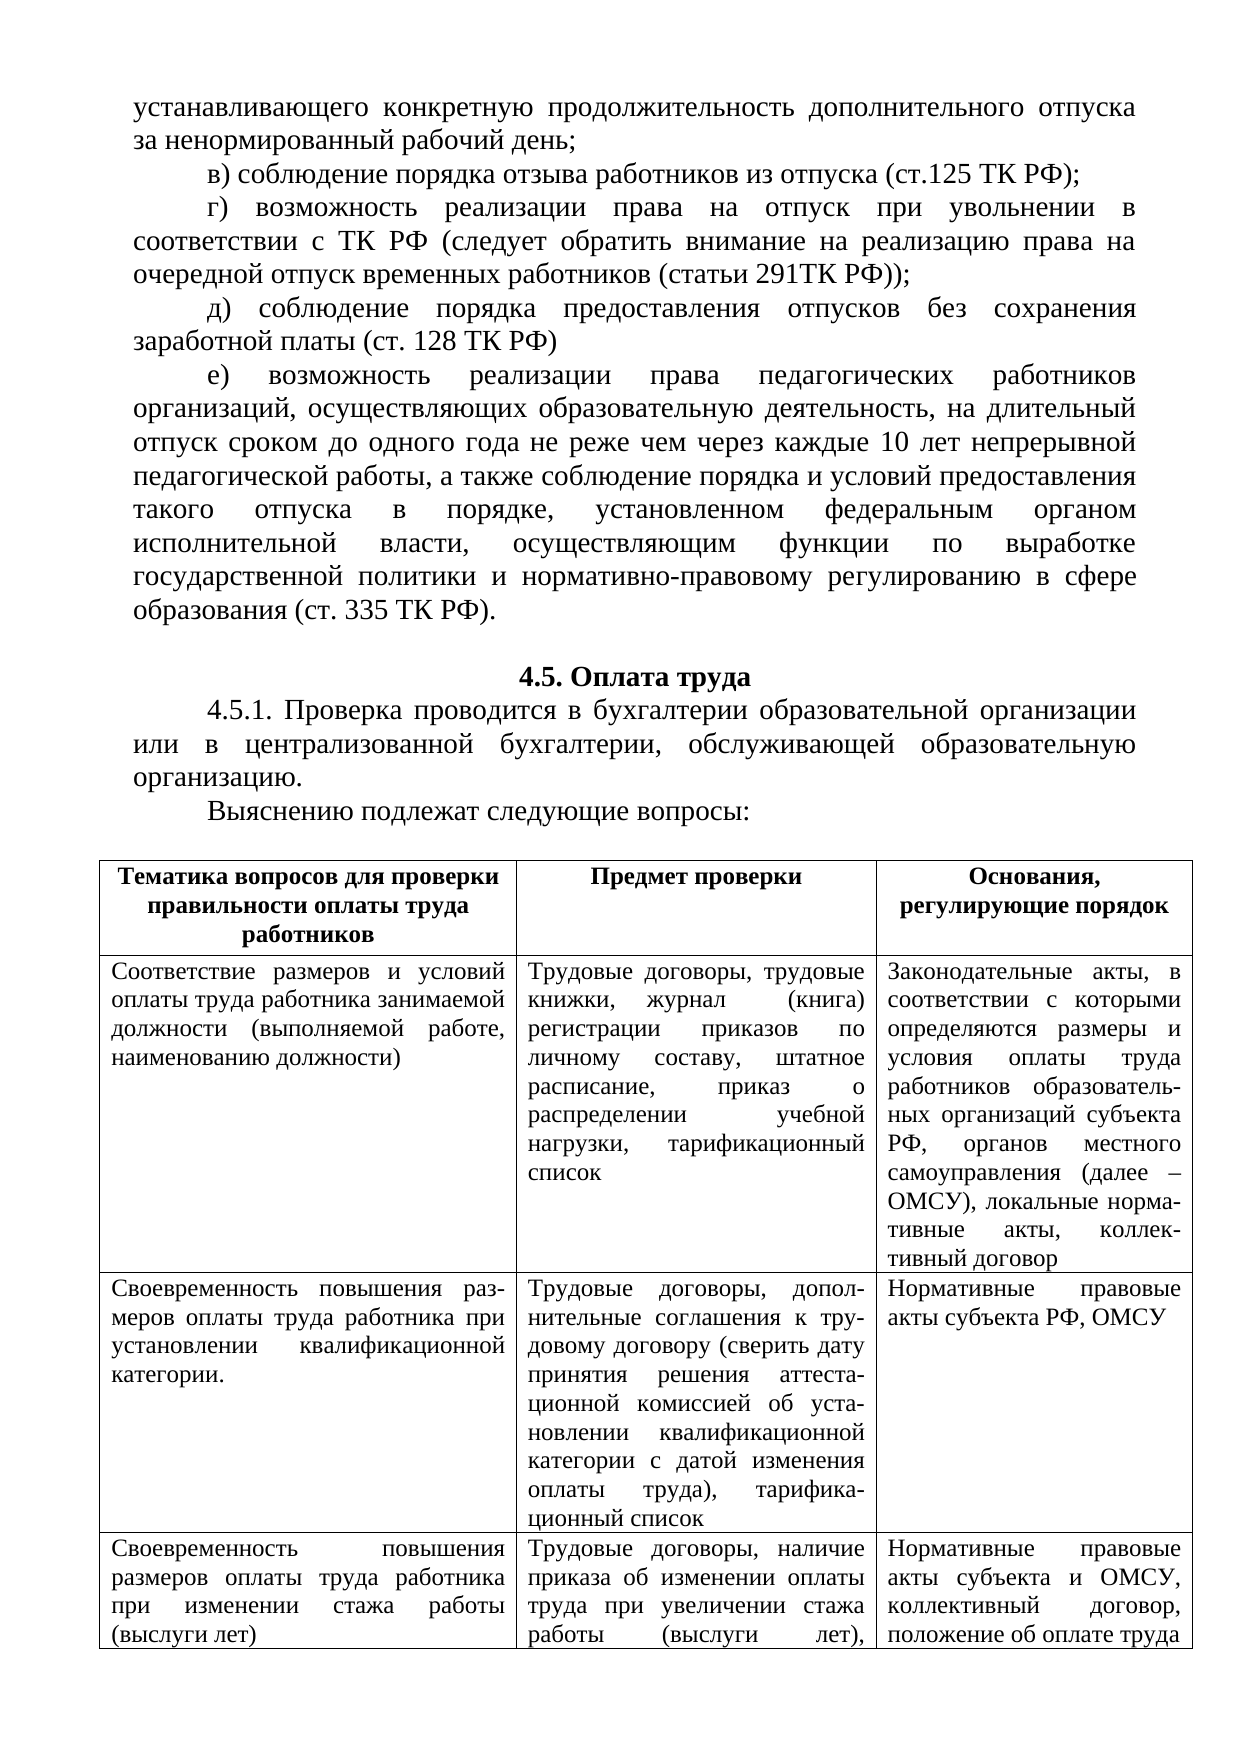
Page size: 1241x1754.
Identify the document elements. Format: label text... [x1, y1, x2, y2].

text е) возможность реализации права педагогических работников организаций, осуществляющих образовательную деятельность, на длительный отпуск сроком до одного года не реже чем через каждые 10 лет непрерывной педагогической работы, а также соблюдение порядка и условий предоставления такого отпуска в порядке, установленном федеральным органом исполнительной власти, осуществляющим функции по выработке государственной политики и нормативно-правовому регулированию в сфере образования (ст. 335 ТК РФ). [133, 357, 1137, 625]
table_header Основания, регулирующие порядок [877, 861, 1192, 955]
text 4.5.1. Проверка проводится в бухгалтерии образовательной организации или в централизованной бухгалтерии, обслуживающей образовательную организацию. [133, 692, 1137, 793]
subtitle 4.5. Оплата труда [133, 659, 1137, 692]
table_cell Соответствие размеров и условий оплаты труда работника занимаемой должности (выполняемой работе, наименованию должности) [100, 956, 516, 1272]
table_cell Нормативные правовые акты субъекта РФ, ОМСУ [877, 1273, 1192, 1532]
text Выяснению подлежат следующие вопросы: [133, 793, 1137, 827]
table_cell Трудовые договоры, трудовые книжки, журнал (книга) регистрации приказов по личному составу, штатное расписание, приказ о распределении учебной нагрузки, тарификационный список [517, 956, 876, 1272]
table_cell Своевременность повышения раз-меров оплаты труда работника при установлении квалификационной категории. [100, 1273, 516, 1532]
table_cell Нормативные правовые акты субъекта и ОМСУ, коллективный договор, положение об оплате труда [877, 1533, 1192, 1648]
table_header Тематика вопросов для проверки правильности оплаты труда работников [100, 861, 516, 955]
table_header Предмет проверки [517, 861, 876, 955]
table_cell Трудовые договоры, наличие приказа об изменении оплаты труда при увеличении стажа работы (выслуги лет), [517, 1533, 876, 1648]
table_cell Законодательные акты, в соответствии с которыми определяются размеры и условия оплаты труда работников образователь-ных организаций субъекта РФ, органов местного самоуправления (далее –ОМСУ), локальные норма-тивные акты, коллек-тивный договор [877, 956, 1192, 1272]
table_cell Трудовые договоры, допол-нительные соглашения к тру-довому договору (сверить дату принятия решения аттеста-ционной комиссией об уста-новлении квалификационной категории с датой изменения оплаты труда), тарифика-ционный список [517, 1273, 876, 1532]
text в) соблюдение порядка отзыва работников из отпуска (ст.125 ТК РФ); [133, 156, 1137, 189]
text г) возможность реализации права на отпуск при увольнении в соответствии с ТК РФ (следует обратить внимание на реализацию права на очередной отпуск временных работников (статьи 291ТК РФ)); [133, 189, 1137, 290]
text д) соблюдение порядка предоставления отпусков без сохранения заработной платы (ст. 128 ТК РФ) [133, 290, 1137, 357]
table_cell Своевременность повышения размеров оплаты труда работника при изменении стажа работы (выслуги лет) [100, 1533, 516, 1648]
text устанавливающего конкретную продолжительность дополнительного отпуска за ненормированный рабочий день; [133, 89, 1137, 156]
